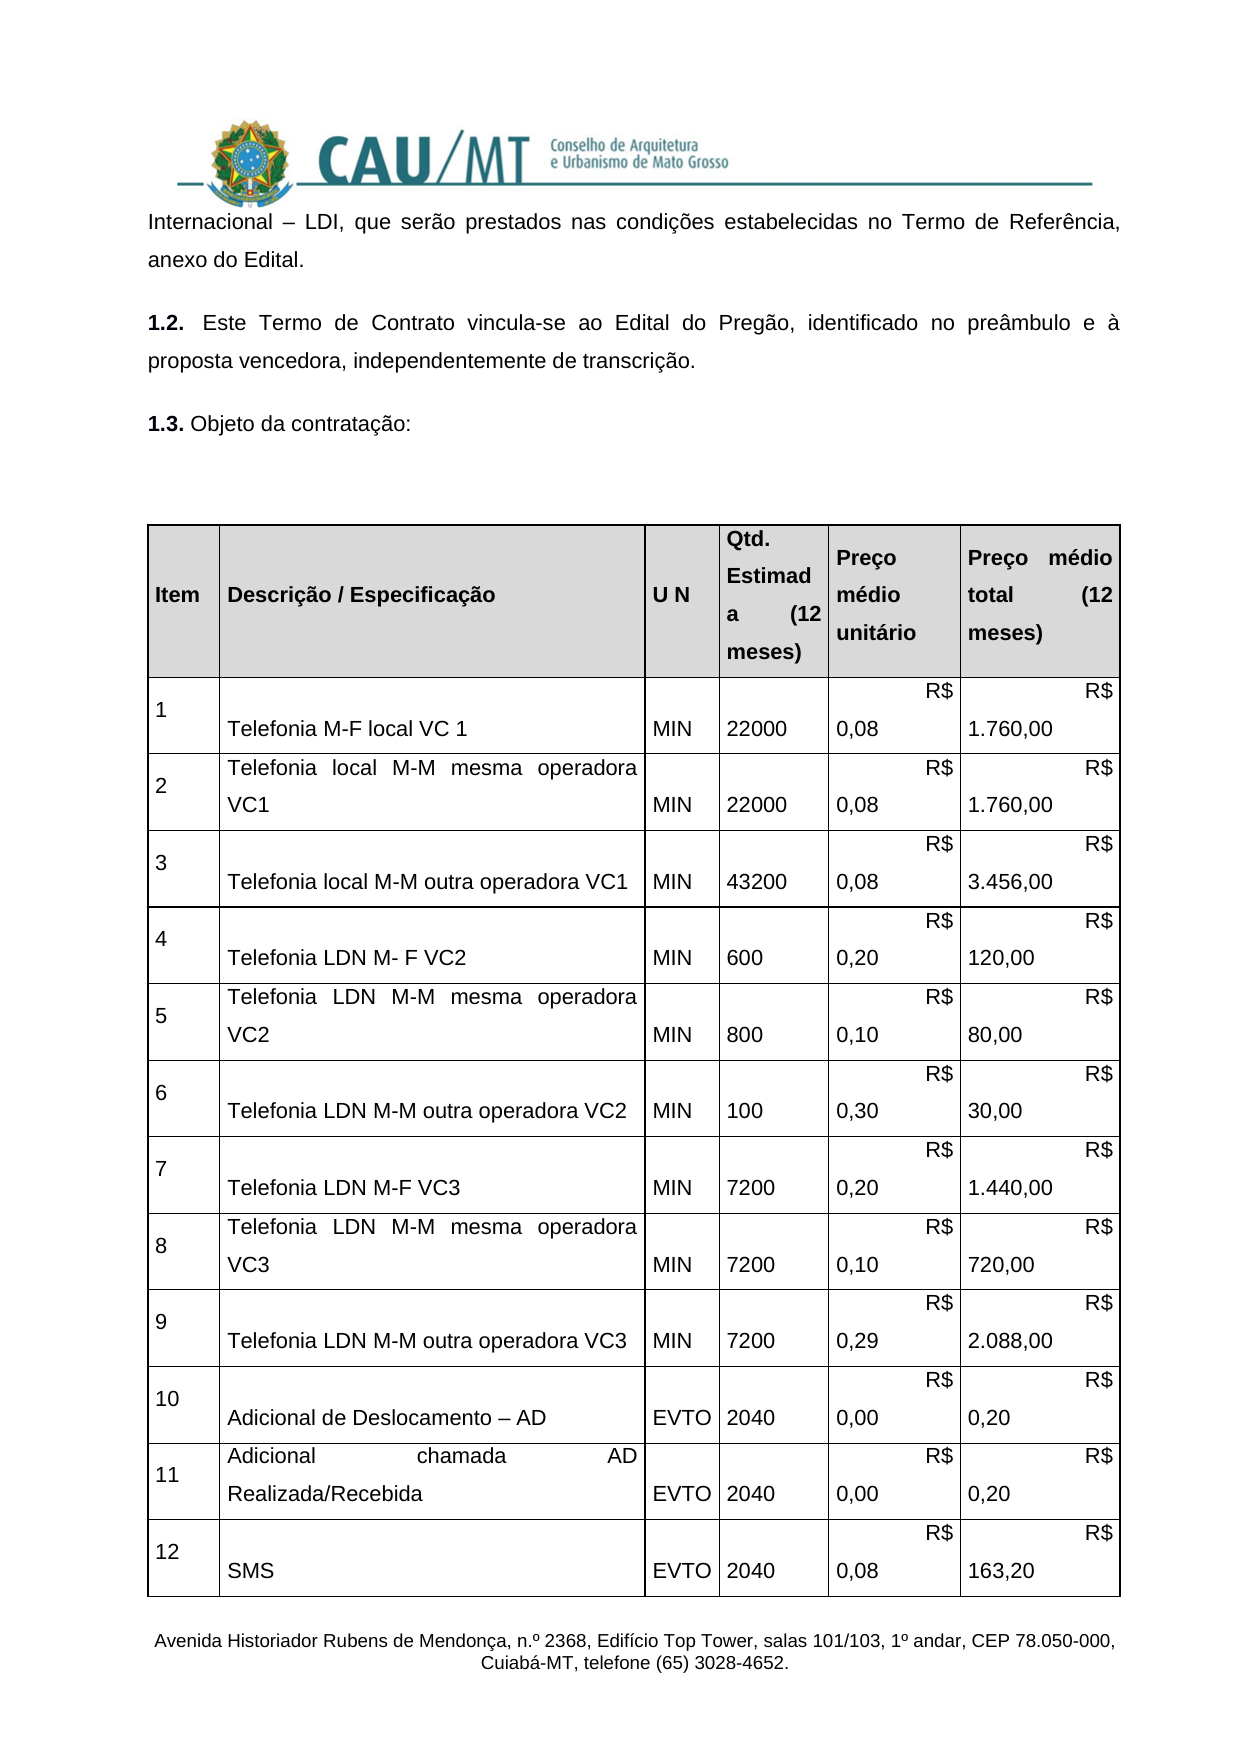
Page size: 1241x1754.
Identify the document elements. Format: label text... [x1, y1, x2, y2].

table_cell 7200 [720, 1137, 828, 1213]
table_cell 100 [720, 1061, 828, 1136]
table_header Preço médio total (12 meses) [961, 526, 1119, 677]
table_cell 5 [149, 984, 219, 1059]
table_cell Telefonia LDN M-M outra operadora VC3 [220, 1290, 644, 1366]
table_cell MIN [646, 1137, 719, 1213]
table_cell Telefonia local M-M mesma operadora VC1 [220, 754, 644, 830]
table_cell R$ 0,00 [829, 1444, 960, 1519]
table_cell 7200 [720, 1290, 828, 1366]
table_cell R$ 0,20 [961, 1367, 1119, 1442]
table_cell R$ 0,30 [829, 1061, 960, 1136]
table_cell 43200 [720, 831, 828, 906]
table_cell 4 [149, 908, 219, 983]
table_header Descrição / Especificação [220, 526, 644, 677]
table_cell R$ 0,00 [829, 1367, 960, 1442]
table_cell Telefonia LDN M-M mesma operadora VC3 [220, 1214, 644, 1289]
table_header Preço médio unitário [829, 526, 960, 677]
table_cell Adicional chamada AD Realizada/Recebida [220, 1444, 644, 1519]
table_cell 22000 [720, 754, 828, 830]
table_cell R$ 1.760,00 [961, 678, 1119, 753]
table_cell 7200 [720, 1214, 828, 1289]
table_cell MIN [646, 1061, 719, 1136]
list Este Termo de Contrato vincula-se ao Edital do Pregão, identificado no preâmbulo e à proposta vencedora, independentemente de transcrição. [148, 310, 1122, 373]
table_cell R$ 1.440,00 [961, 1137, 1119, 1213]
table_cell 6 [149, 1061, 219, 1136]
table_cell MIN [646, 1214, 719, 1289]
table_cell R$ 163,20 [961, 1520, 1119, 1596]
list Objeto da contratação: [148, 410, 1122, 436]
table_cell MIN [646, 754, 719, 830]
table_cell 1 [149, 678, 219, 753]
table_cell Telefonia LDN M-M outra operadora VC2 [220, 1061, 644, 1136]
table_cell R$ 0,10 [829, 1214, 960, 1289]
table_cell Telefonia LDN M-F VC3 [220, 1137, 644, 1213]
table_cell 2040 [720, 1520, 828, 1596]
table_cell R$ 3.456,00 [961, 831, 1119, 906]
table_cell R$ 0,29 [829, 1290, 960, 1366]
table_cell 2040 [720, 1444, 828, 1519]
table_cell Adicional de Deslocamento – AD [220, 1367, 644, 1442]
table_cell R$ 0,08 [829, 754, 960, 830]
table_cell MIN [646, 908, 719, 983]
table_cell R$ 120,00 [961, 908, 1119, 983]
list Internacional – LDI, que serão prestados nas condições estabelecidas no Termo de Referência, anexo do Edital. [148, 209, 1122, 272]
table_cell 12 [149, 1520, 219, 1596]
table_cell R$ 2.088,00 [961, 1290, 1119, 1366]
table_cell R$ 0,08 [829, 1520, 960, 1596]
table_cell Telefonia LDN M-M mesma operadora VC2 [220, 984, 644, 1059]
table_cell R$ 1.760,00 [961, 754, 1119, 830]
table_cell 11 [149, 1444, 219, 1519]
table_cell EVTO [646, 1520, 719, 1596]
table_cell R$ 0,08 [829, 678, 960, 753]
table_cell R$ 720,00 [961, 1214, 1119, 1289]
table_cell MIN [646, 984, 719, 1059]
table_cell MIN [646, 831, 719, 906]
table_cell R$ 30,00 [961, 1061, 1119, 1136]
table_cell 8 [149, 1214, 219, 1289]
table_cell 3 [149, 831, 219, 906]
table_header Qtd. Estimada (12 meses) [720, 526, 828, 677]
table_header Item [149, 526, 219, 677]
table_cell R$ 0,08 [829, 831, 960, 906]
table_cell EVTO [646, 1367, 719, 1442]
table_cell Telefonia M-F local VC 1 [220, 678, 644, 753]
table_cell R$ 0,10 [829, 984, 960, 1059]
table_cell Telefonia local M-M outra operadora VC1 [220, 831, 644, 906]
table_cell MIN [646, 1290, 719, 1366]
table_cell MIN [646, 678, 719, 753]
table_cell 7 [149, 1137, 219, 1213]
table_cell 10 [149, 1367, 219, 1442]
table_cell R$ 0,20 [829, 1137, 960, 1213]
table_cell EVTO [646, 1444, 719, 1519]
table_cell 2 [149, 754, 219, 830]
table_cell 22000 [720, 678, 828, 753]
table_cell Telefonia LDN M- F VC2 [220, 908, 644, 983]
table_cell 9 [149, 1290, 219, 1366]
table_cell R$ 0,20 [829, 908, 960, 983]
table_header U N [646, 526, 719, 677]
table_cell SMS [220, 1520, 644, 1596]
table_cell 2040 [720, 1367, 828, 1442]
table_cell R$ 0,20 [961, 1444, 1119, 1519]
table_cell 800 [720, 984, 828, 1059]
table_cell 600 [720, 908, 828, 983]
table_cell R$ 80,00 [961, 984, 1119, 1059]
